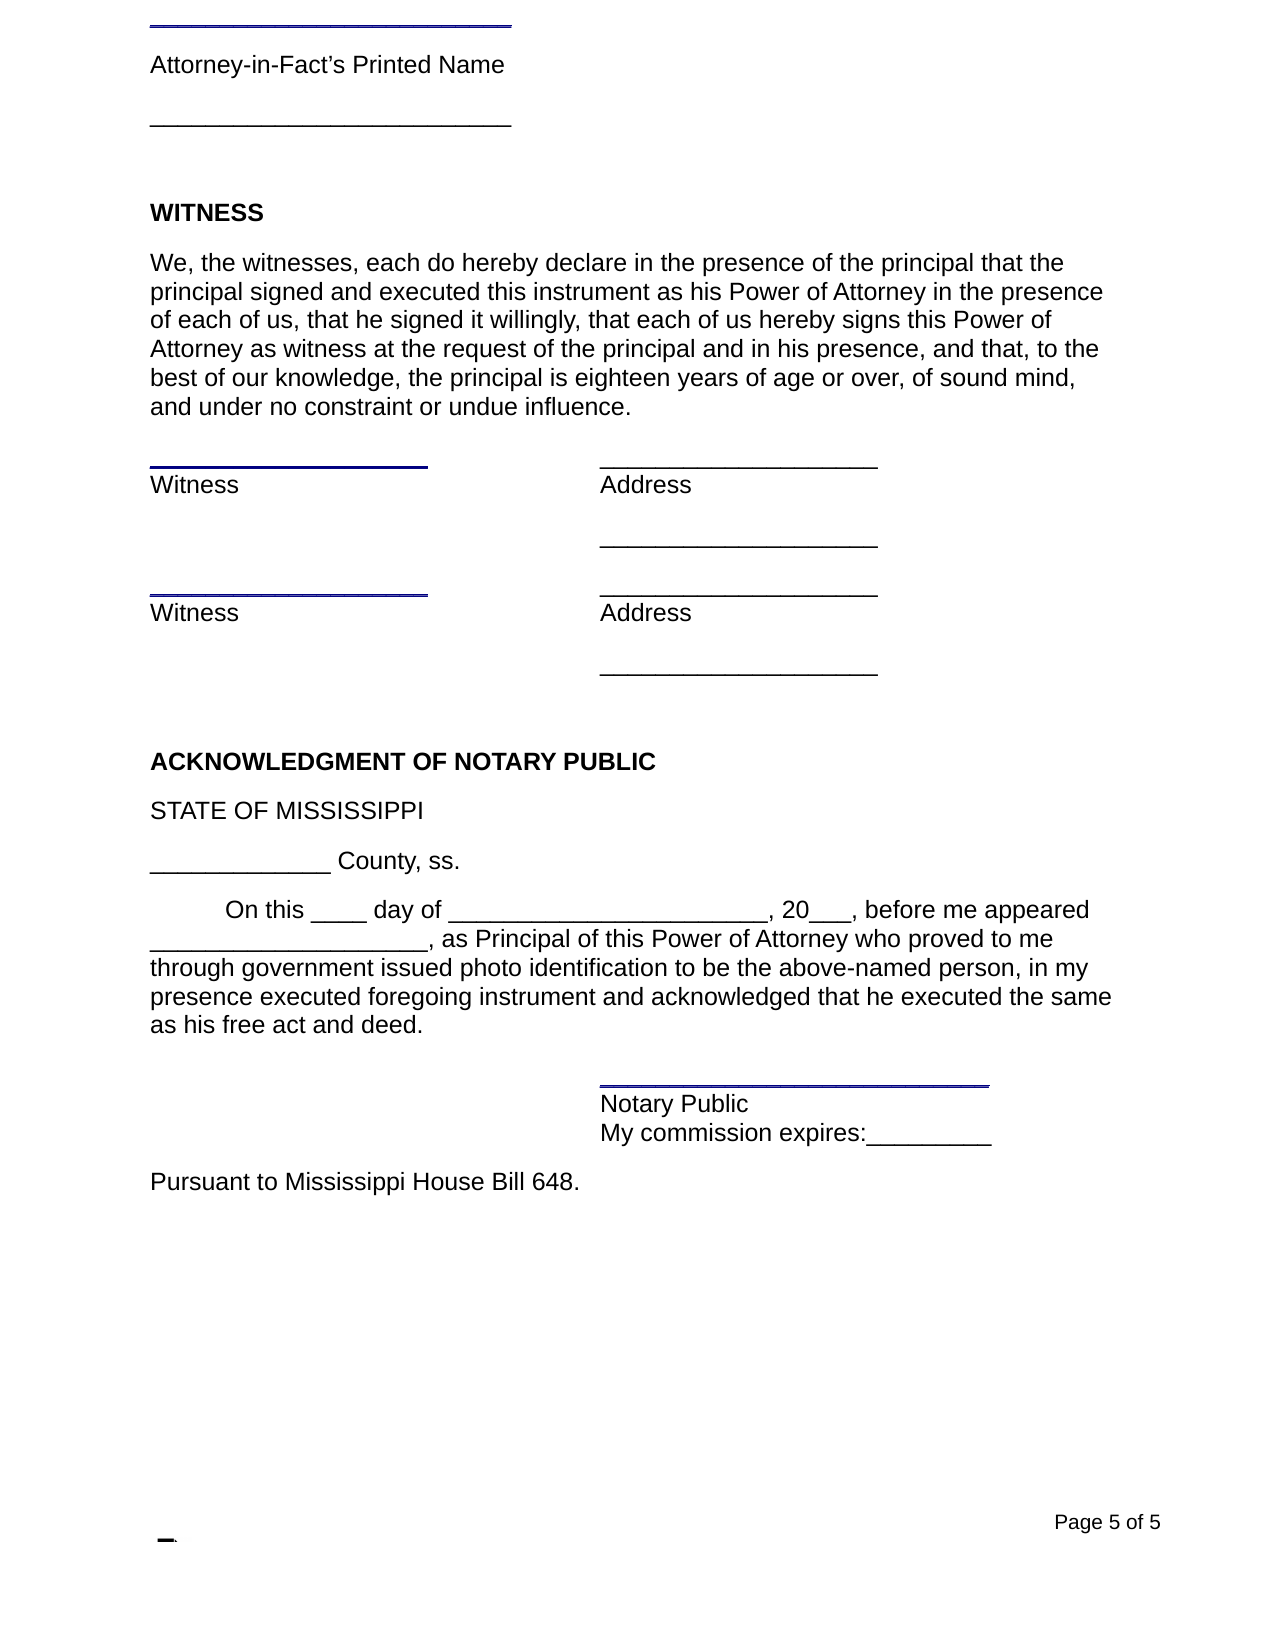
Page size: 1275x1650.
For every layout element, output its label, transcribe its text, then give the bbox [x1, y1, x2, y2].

text ____________________________ Notary Public My commission expires:_________ [150, 1060, 1125, 1146]
text On this ____ day of _______________________, 20___, before me appeared ____________________, as Principal of this Power of Attorney who proved to me through government issued photo identification to be the above-named person, in my presence executed foregoing instrument and acknowledged that he executed the same as his free act and deed. [150, 895, 1125, 1039]
text ____________________ [150, 647, 1125, 676]
text _____________ County, ss. [150, 846, 1125, 874]
text __________________________ [150, 99, 1125, 128]
text ____________________ [150, 519, 1125, 548]
text STATE OF MISSISSIPPI [150, 796, 1125, 825]
text WITNESS [150, 198, 1125, 227]
text We, the witnesses, each do hereby declare in the presence of the principal that the principal signed and executed this instrument as his Power of Attorney in the presence of each of us, that he signed it willingly, that each of us hereby signs this Power of Attorney as witness at the request of the principal and in his presence, and that, to the best of our knowledge, the principal is eighteen years of age or over, of sound mind, and under no constraint or undue influence. [150, 248, 1125, 420]
text ACKNOWLEDGMENT OF NOTARY PUBLIC [150, 747, 1125, 775]
text ____________________ ____________________ Witness Address [150, 569, 1125, 627]
text ____________________ ____________________ Witness Address [150, 441, 1125, 499]
text Pursuant to Mississippi House Bill 648. [150, 1167, 1125, 1196]
text __________________________ [150, 0, 1125, 29]
text Attorney-in-Fact’s Printed Name [150, 49, 1125, 78]
